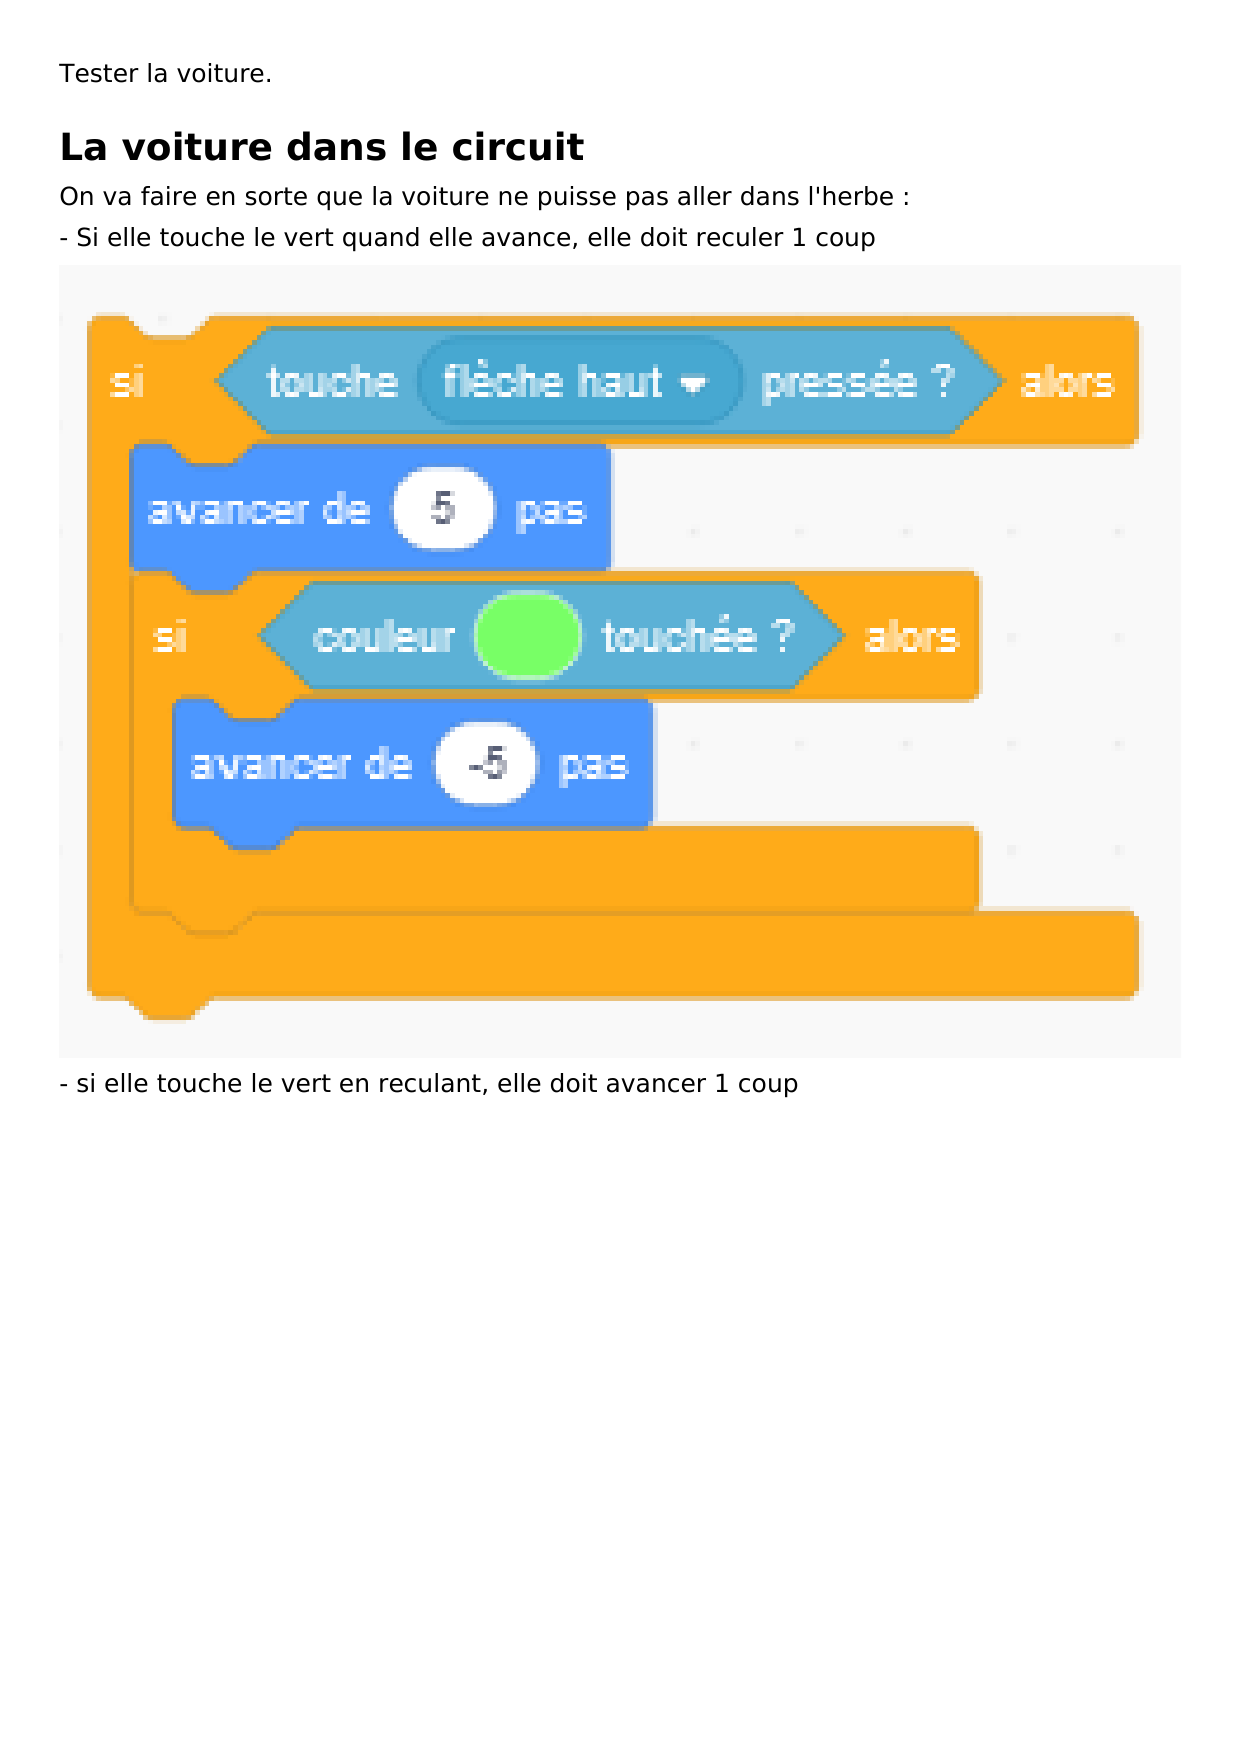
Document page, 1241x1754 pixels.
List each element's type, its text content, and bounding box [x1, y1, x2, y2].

picture [59, 265, 1182, 1058]
subtitle La voiture dans le circuit [59, 126, 1181, 169]
text On va faire en sorte que la voiture ne puisse pas aller dans l'herbe : [59, 182, 1181, 211]
text - si elle touche le vert en reculant, elle doit avancer 1 coup [59, 1070, 1181, 1099]
text - Si elle touche le vert quand elle avance, elle doit reculer 1 coup [59, 223, 1181, 253]
text Tester la voiture. [59, 59, 1181, 88]
